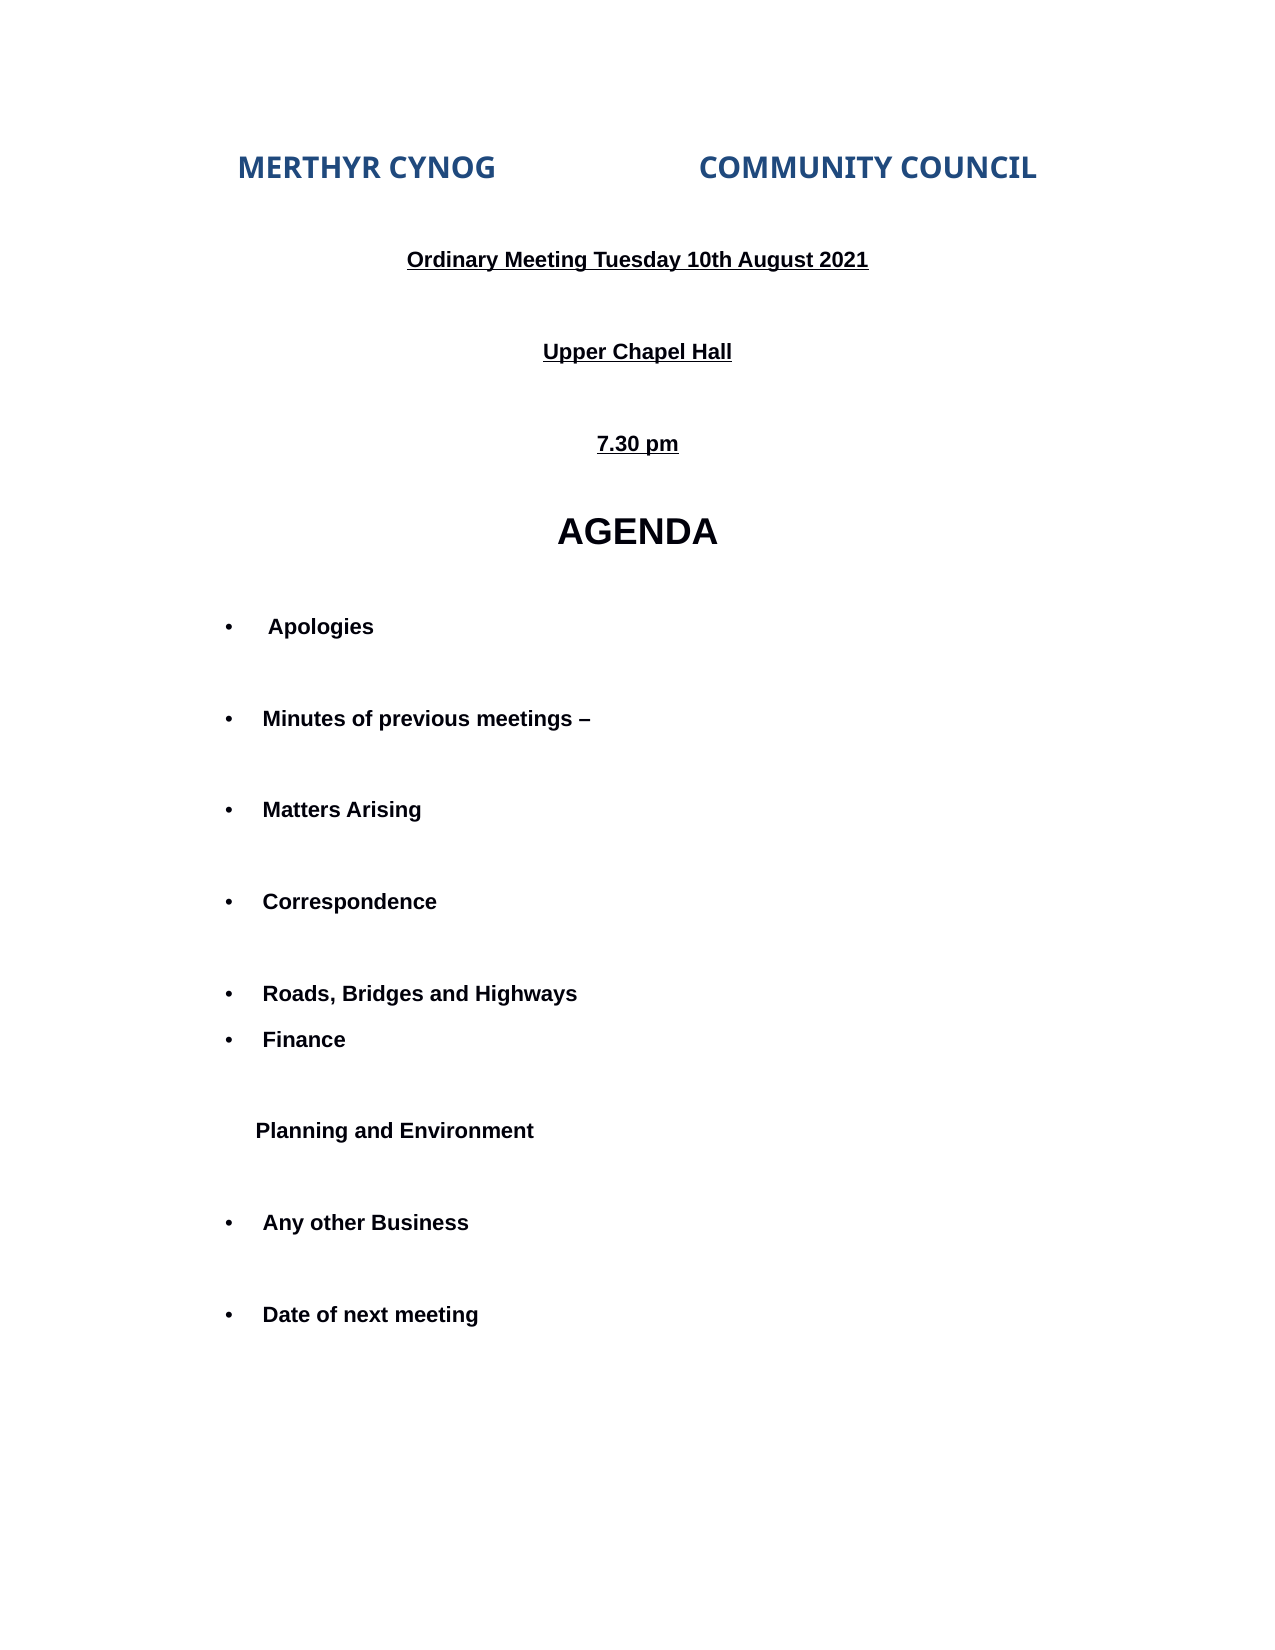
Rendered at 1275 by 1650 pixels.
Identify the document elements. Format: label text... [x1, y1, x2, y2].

text Upper Chapel Hall [187, 337, 1087, 362]
list Finance [225, 1024, 1087, 1049]
list Correspondence [225, 887, 1087, 912]
text MERTHYR CYNOG COMMUNITY COUNCIL [187, 150, 1087, 179]
text Ordinary Meeting Tuesday 10th August 2021 [187, 245, 1087, 270]
list Apologies [225, 612, 1087, 637]
text 7.30 pm [187, 429, 1087, 454]
text AGENDA [187, 520, 1087, 545]
list Minutes of previous meetings – [225, 704, 1087, 729]
text Planning and Environment [225, 1116, 1087, 1141]
list Date of next meeting [225, 1299, 1087, 1324]
list Matters Arising [225, 795, 1087, 820]
list Roads, Bridges and Highways [225, 979, 1087, 1004]
list Any other Business [225, 1208, 1087, 1233]
